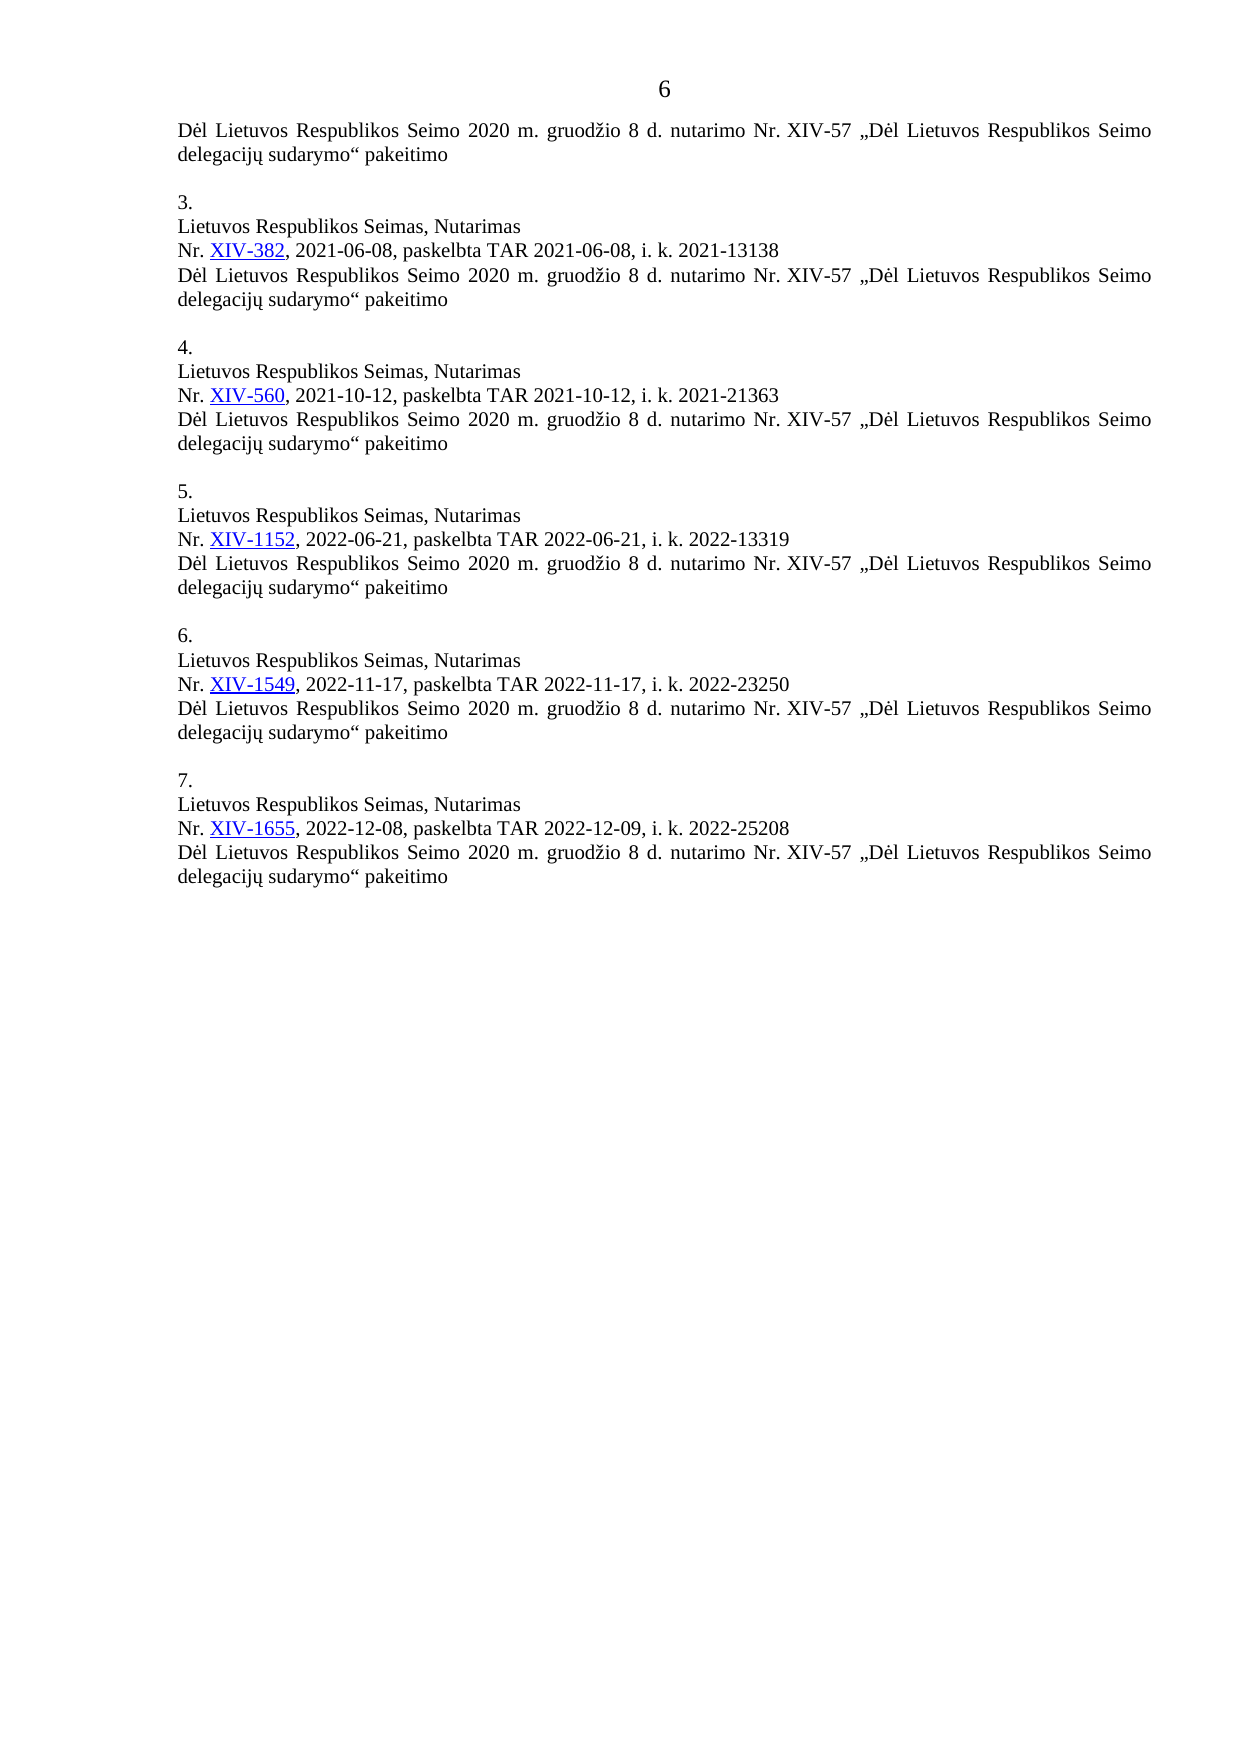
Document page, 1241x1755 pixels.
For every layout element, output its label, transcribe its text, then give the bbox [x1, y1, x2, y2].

text 7. [177, 768, 1152, 792]
text Lietuvos Respublikos Seimas, Nutarimas [177, 214, 1152, 238]
text 5. [177, 479, 1152, 503]
text Dėl Lietuvos Respublikos Seimo 2020 m. gruodžio 8 d. nutarimo Nr. XIV-57 „Dėl Lietuvos Respublikos Seimo delegacijų sudarymo“ pakeitimo [177, 118, 1152, 166]
text Dėl Lietuvos Respublikos Seimo 2020 m. gruodžio 8 d. nutarimo Nr. XIV-57 „Dėl Lietuvos Respublikos Seimo delegacijų sudarymo“ pakeitimo [177, 551, 1152, 599]
text Dėl Lietuvos Respublikos Seimo 2020 m. gruodžio 8 d. nutarimo Nr. XIV-57 „Dėl Lietuvos Respublikos Seimo delegacijų sudarymo“ pakeitimo [177, 407, 1152, 455]
text Nr. XIV-1152, 2022-06-21, paskelbta TAR 2022-06-21, i. k. 2022-13319 [177, 527, 1152, 551]
text 6. [177, 623, 1152, 647]
text Dėl Lietuvos Respublikos Seimo 2020 m. gruodžio 8 d. nutarimo Nr. XIV-57 „Dėl Lietuvos Respublikos Seimo delegacijų sudarymo“ pakeitimo [177, 262, 1152, 311]
text Nr. XIV-560, 2021-10-12, paskelbta TAR 2021-10-12, i. k. 2021-21363 [177, 383, 1152, 407]
text Nr. XIV-1549, 2022-11-17, paskelbta TAR 2022-11-17, i. k. 2022-23250 [177, 672, 1152, 696]
text Lietuvos Respublikos Seimas, Nutarimas [177, 792, 1152, 816]
text Nr. XIV-382, 2021-06-08, paskelbta TAR 2021-06-08, i. k. 2021-13138 [177, 238, 1152, 262]
text Lietuvos Respublikos Seimas, Nutarimas [177, 647, 1152, 672]
text Lietuvos Respublikos Seimas, Nutarimas [177, 359, 1152, 383]
text Dėl Lietuvos Respublikos Seimo 2020 m. gruodžio 8 d. nutarimo Nr. XIV-57 „Dėl Lietuvos Respublikos Seimo delegacijų sudarymo“ pakeitimo [177, 696, 1152, 744]
text 4. [177, 335, 1152, 359]
text Nr. XIV-1655, 2022-12-08, paskelbta TAR 2022-12-09, i. k. 2022-25208 [177, 816, 1152, 840]
text Dėl Lietuvos Respublikos Seimo 2020 m. gruodžio 8 d. nutarimo Nr. XIV-57 „Dėl Lietuvos Respublikos Seimo delegacijų sudarymo“ pakeitimo [177, 840, 1152, 888]
text Lietuvos Respublikos Seimas, Nutarimas [177, 503, 1152, 527]
text 3. [177, 190, 1152, 214]
